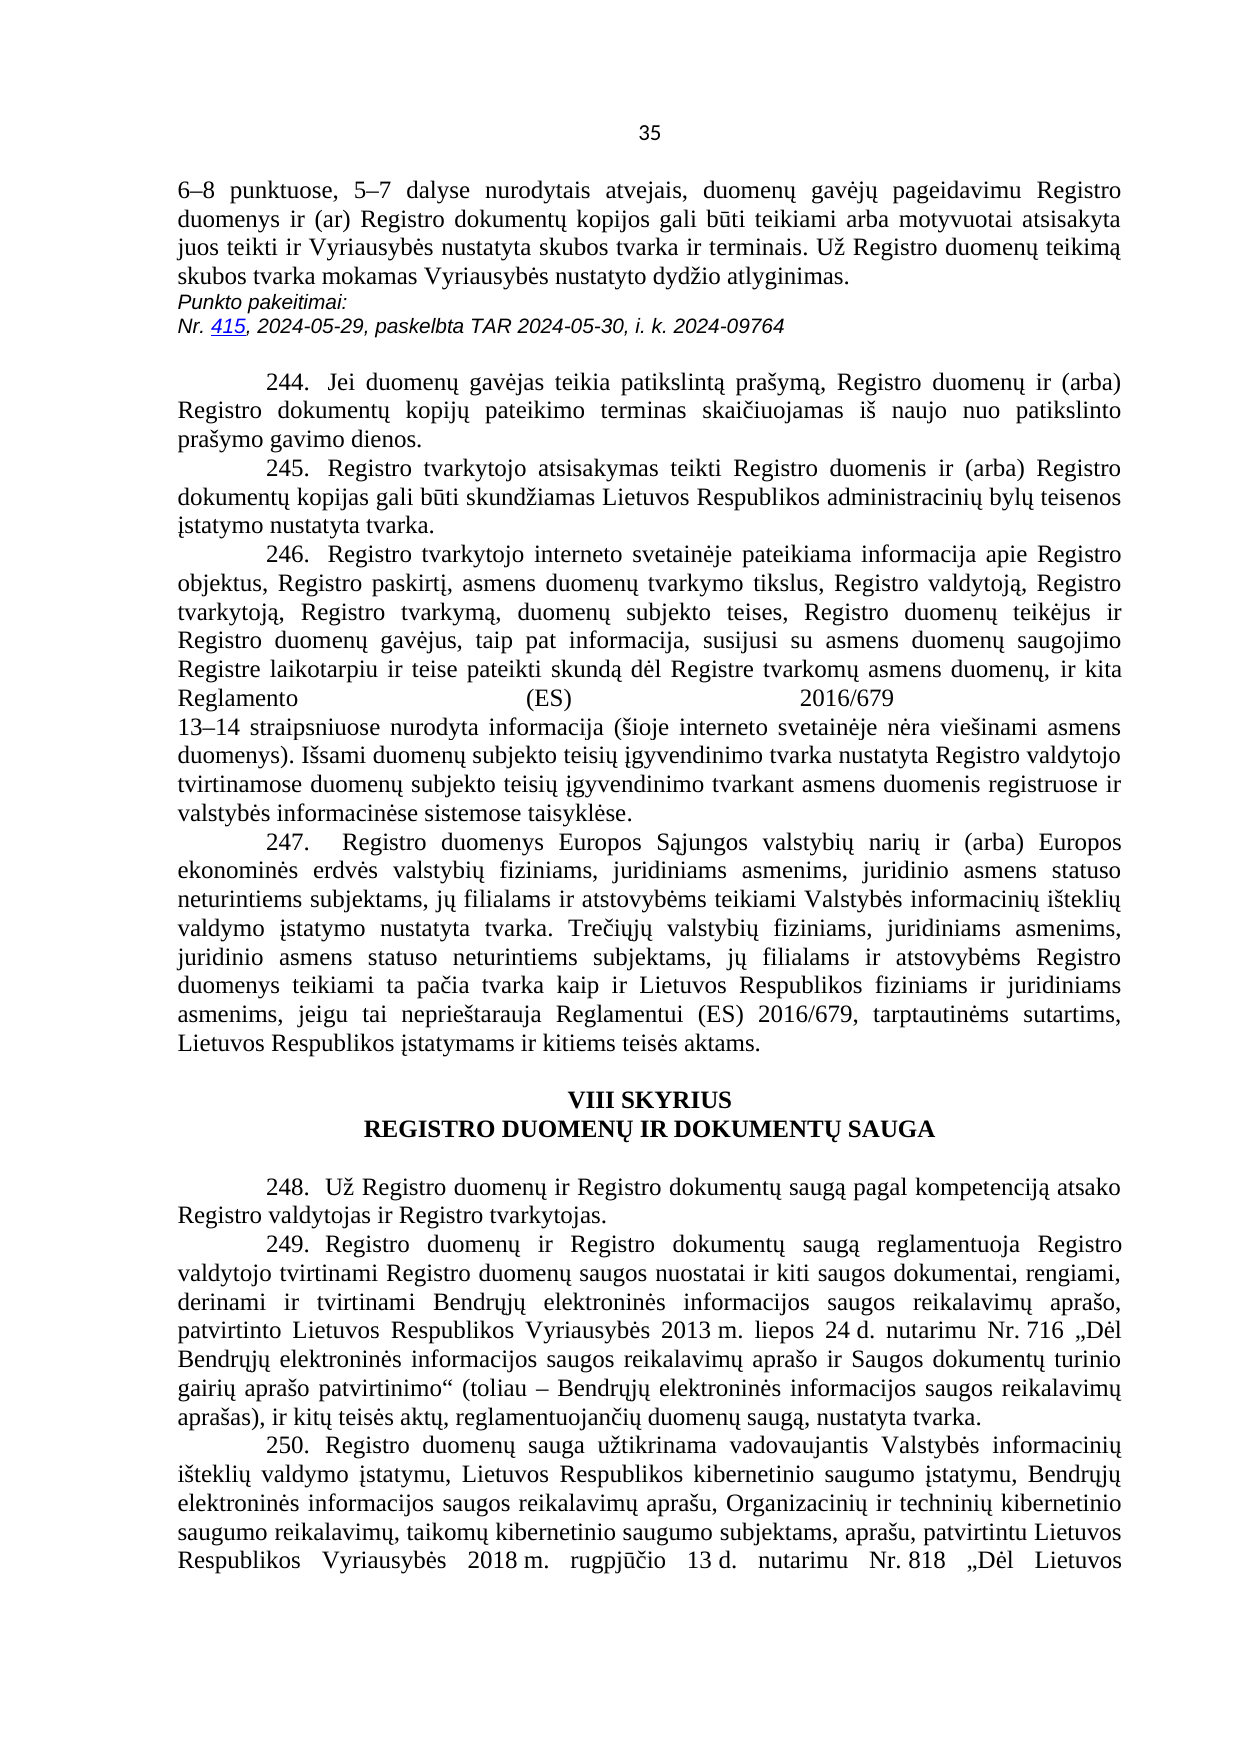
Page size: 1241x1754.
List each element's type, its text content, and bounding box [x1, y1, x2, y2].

text VIII SKYRIUS [177, 1085, 1122, 1114]
text 244. Jei duomenų gavėjas teikia patikslintą prašymą, Registro duomenų ir (arba) Registro dokumentų kopijų pateikimo terminas skaičiuojamas iš naujo nuo patikslinto prašymo gavimo dienos. [177, 367, 1122, 453]
text 246. Registro tvarkytojo interneto svetainėje pateikiama informacija apie Registro objektus, Registro paskirtį, asmens duomenų tvarkymo tikslus, Registro valdytoją, Registro tvarkytoją, Registro tvarkymą, duomenų subjekto teises, Registro duomenų teikėjus ir Registro duomenų gavėjus, taip pat informacija, susijusi su asmens duomenų saugojimo Registre laikotarpiu ir teise pateikti skundą dėl Registre tvarkomų asmens duomenų, ir kita Reglamento (ES) 2016/679 13–14 straipsniuose nurodyta informacija (šioje interneto svetainėje nėra viešinami asmens duomenys). Išsami duomenų subjekto teisių įgyvendinimo tvarka nustatyta Registro valdytojo tvirtinamose duomenų subjekto teisių įgyvendinimo tvarkant asmens duomenis registruose ir valstybės informacinėse sistemose taisyklėse. [177, 539, 1122, 827]
text Punkto pakeitimai: [177, 290, 1122, 314]
text 248. Už Registro duomenų ir Registro dokumentų saugą pagal kompetenciją atsako Registro valdytojas ir Registro tvarkytojas. [177, 1172, 1122, 1229]
text Nr. 415, 2024-05-29, paskelbta TAR 2024-05-30, i. k. 2024-09764 [177, 314, 1122, 338]
text 250. Registro duomenų sauga užtikrinama vadovaujantis Valstybės informacinių išteklių valdymo įstatymu, Lietuvos Respublikos kibernetinio saugumo įstatymu, Bendrųjų elektroninės informacijos saugos reikalavimų aprašu, Organizacinių ir techninių kibernetinio saugumo reikalavimų, taikomų kibernetinio saugumo subjektams, aprašu, patvirtintu Lietuvos Respublikos Vyriausybės 2018 m. rugpjūčio 13 d. nutarimu Nr. 818 „Dėl Lietuvos [177, 1430, 1122, 1574]
text 249. Registro duomenų ir Registro dokumentų saugą reglamentuoja Registro valdytojo tvirtinami Registro duomenų saugos nuostatai ir kiti saugos dokumentai, rengiami, derinami ir tvirtinami Bendrųjų elektroninės informacijos saugos reikalavimų aprašo, patvirtinto Lietuvos Respublikos Vyriausybės 2013 m. liepos 24 d. nutarimu Nr. 716 „Dėl Bendrųjų elektroninės informacijos saugos reikalavimų aprašo ir Saugos dokumentų turinio gairių aprašo patvirtinimo“ (toliau – Bendrųjų elektroninės informacijos saugos reikalavimų aprašas), ir kitų teisės aktų, reglamentuojančių duomenų saugą, nustatyta tvarka. [177, 1229, 1122, 1430]
text 247. Registro duomenys Europos Sąjungos valstybių narių ir (arba) Europos ekonominės erdvės valstybių fiziniams, juridiniams asmenims, juridinio asmens statuso neturintiems subjektams, jų filialams ir atstovybėms teikiami Valstybės informacinių išteklių valdymo įstatymo nustatyta tvarka. Trečiųjų valstybių fiziniams, juridiniams asmenims, juridinio asmens statuso neturintiems subjektams, jų filialams ir atstovybėms Registro duomenys teikiami ta pačia tvarka kaip ir Lietuvos Respublikos fiziniams ir juridiniams asmenims, jeigu tai neprieštarauja Reglamentui (ES) 2016/679, tarptautinėms sutartims, Lietuvos Respublikos įstatymams ir kitiems teisės aktams. [177, 827, 1122, 1057]
text 245. Registro tvarkytojo atsisakymas teikti Registro duomenis ir (arba) Registro dokumentų kopijas gali būti skundžiamas Lietuvos Respublikos administracinių bylų teisenos įstatymo nustatyta tvarka. [177, 453, 1122, 539]
text 6–8 punktuose, 5–7 dalyse nurodytais atvejais, duomenų gavėjų pageidavimu Registro duomenys ir (ar) Registro dokumentų kopijos gali būti teikiami arba motyvuotai atsisakyta juos teikti ir Vyriausybės nustatyta skubos tvarka ir terminais. Už Registro duomenų teikimą skubos tvarka mokamas Vyriausybės nustatyto dydžio atlyginimas. [177, 175, 1122, 290]
text REGISTRO DUOMENŲ IR DOKUMENTŲ SAUGA [177, 1114, 1122, 1143]
